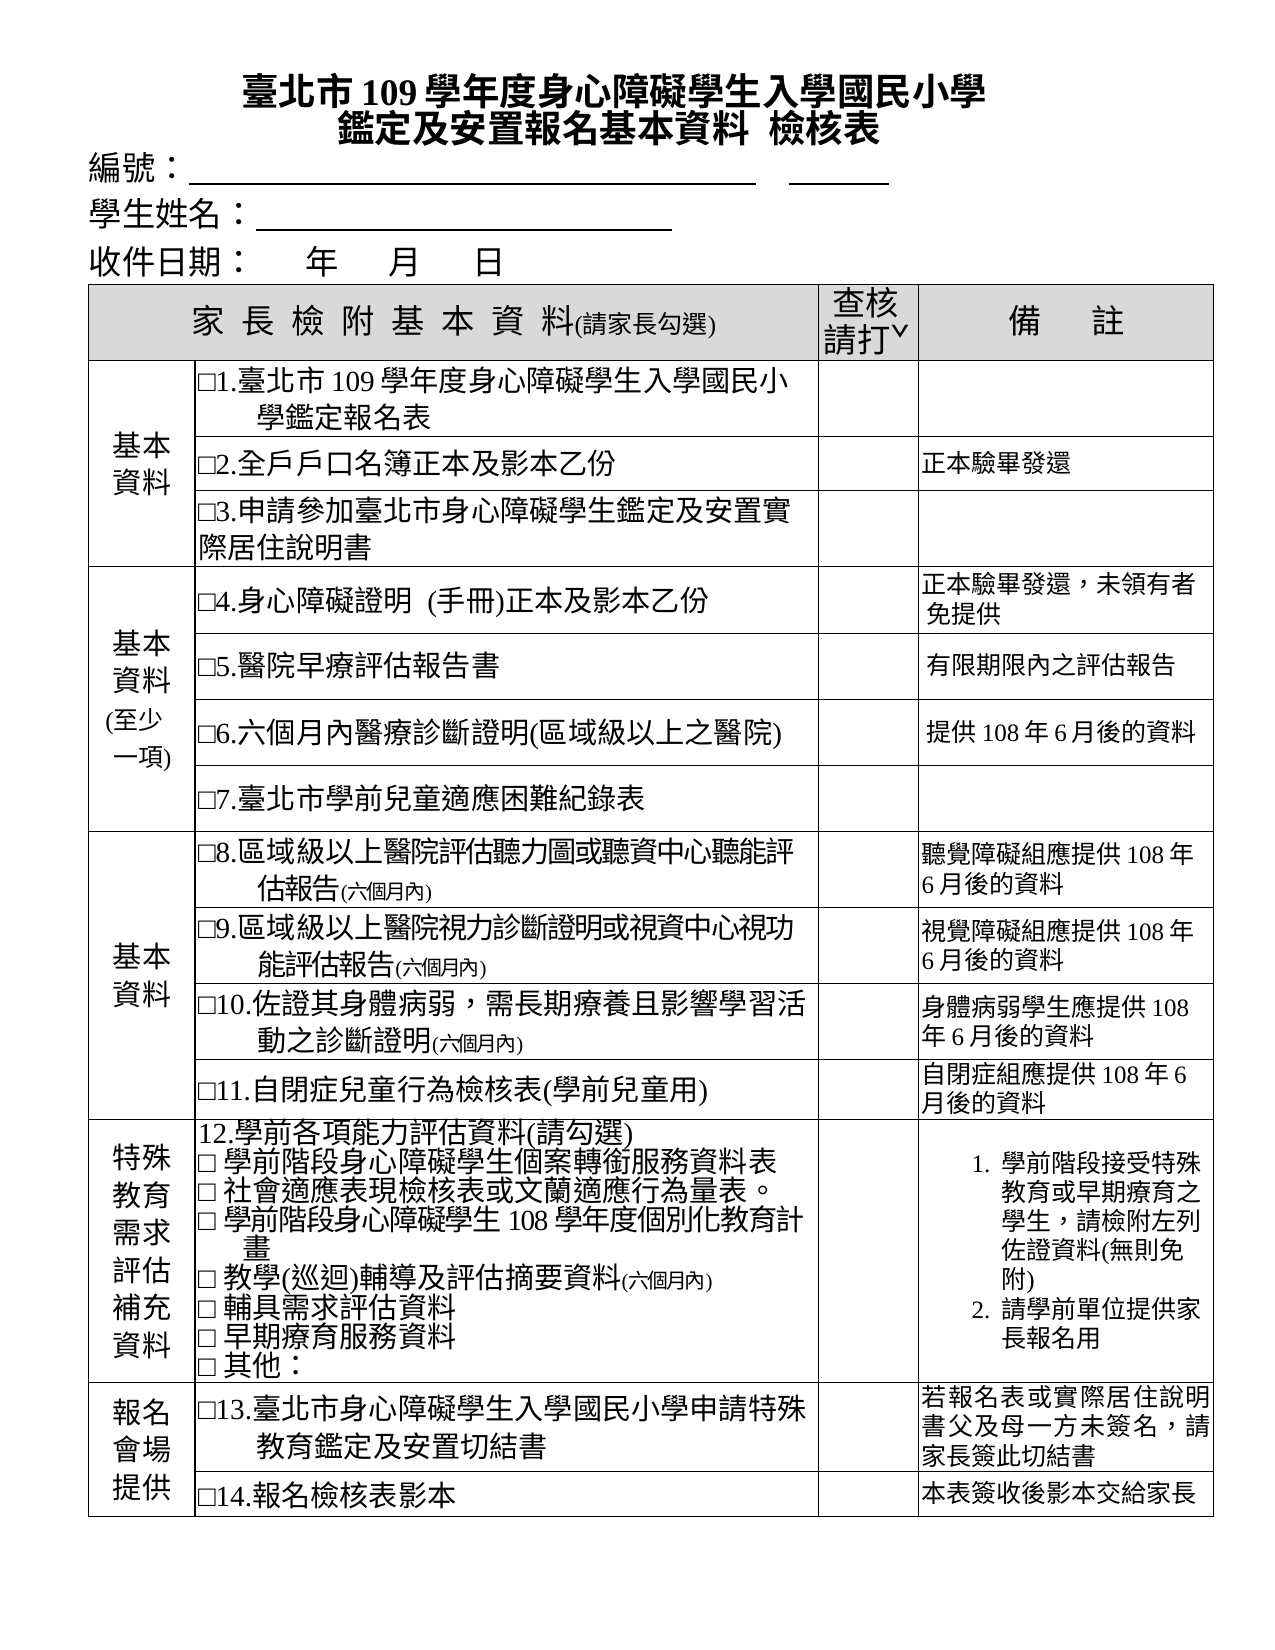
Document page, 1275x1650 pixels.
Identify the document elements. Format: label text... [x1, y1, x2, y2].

table_cell 聽覺障礙組應提供108年6月後的資料 [919, 832, 1213, 907]
table_cell [819, 437, 918, 490]
table_cell □5.醫院早療評估報告書 [196, 634, 818, 699]
table_cell [819, 1060, 918, 1119]
table_cell □7.臺北市學前兒童適應困難紀錄表 [196, 766, 818, 831]
text 鑑定及安置報名基本資料 檢核表 [89, 112, 1139, 150]
table_cell 視覺障礙組應提供108年6月後的資料 [919, 908, 1213, 983]
table_cell 正本驗畢發還，未領有者免提供 [919, 567, 1213, 632]
table_cell □11.自閉症兒童行為檢核表(學前兒童用) [196, 1060, 818, 1119]
table_cell [819, 984, 918, 1059]
table_cell 特殊 教育 需求 評估 補充 資料 [89, 1120, 194, 1382]
table_cell [819, 766, 918, 831]
table_cell 本表簽收後影本交給家長 [919, 1472, 1213, 1516]
table_cell □6.六個月內醫療診斷證明(區域級以上之醫院) [196, 700, 818, 765]
table_cell □14.報名檢核表影本 [196, 1472, 818, 1516]
table_cell 基本 資料 [89, 832, 194, 1119]
table_header 查核 請打ˇ [819, 285, 918, 360]
table_cell 基本 資料 [89, 361, 194, 566]
text 學生姓名： 收件日期： 年 月 日 [89, 187, 1184, 284]
table_cell [919, 766, 1213, 831]
table_cell 提供108年6月後的資料 [919, 700, 1213, 765]
table_cell [819, 1472, 918, 1516]
table_cell [819, 567, 918, 632]
table_cell 身體病弱學生應提供108年6月後的資料 [919, 984, 1213, 1059]
table_cell □8.區域級以上醫院評估聽力圖或聽資中心聽能評估報告(六個月內) [196, 832, 818, 907]
table_cell [819, 1383, 918, 1471]
table_cell □13.臺北市身心障礙學生入學國民小學申請特殊教育鑑定及安置切結書 [196, 1383, 818, 1471]
table_cell □2.全戶戶口名簿正本及影本乙份 [196, 437, 818, 490]
table_cell 正本驗畢發還 [919, 437, 1213, 490]
table_cell [819, 361, 918, 436]
table_cell □10.佐證其身體病弱，需長期療養且影響學習活動之診斷證明(六個月內) [196, 984, 818, 1059]
table_cell 學前階段接受特殊教育或早期療育之學生，請檢附左列佐證資料(無則免附) 請學前單位提供家長報名用 [919, 1120, 1213, 1382]
table_cell [919, 491, 1213, 566]
table_cell 基本 資料 (至少 一項) [89, 567, 194, 831]
table_cell 報名 會場 提供 [89, 1383, 194, 1516]
table_cell □1.臺北市109學年度身心障礙學生入學國民小學鑑定報名表 [196, 361, 818, 436]
table_cell 自閉症組應提供108年6月後的資料 [919, 1060, 1213, 1119]
table_cell [819, 908, 918, 983]
table_cell □9.區域級以上醫院視力診斷證明或視資中心視功能評估報告(六個月內) [196, 908, 818, 983]
table_cell [819, 491, 918, 566]
table_header 家 長 檢 附 基 本 資 料(請家長勾選) [89, 285, 818, 360]
table_cell 若報名表或實際居住說明書父及母一方未簽名，請家長簽此切結書 [919, 1383, 1213, 1471]
table_cell [919, 361, 1213, 436]
table_cell □4.身心障礙證明 (手冊)正本及影本乙份 [196, 567, 818, 632]
table_cell [819, 1120, 918, 1382]
table_cell 有限期限內之評估報告 [919, 634, 1213, 699]
text 編號： [89, 150, 1139, 187]
text 臺北市109學年度身心障礙學生入學國民小學 [89, 75, 1139, 112]
table_cell [819, 832, 918, 907]
table_cell 12.學前各項能力評估資料(請勾選) □ 學前階段身心障礙學生個案轉銜服務資料表 □ 社會適應表現檢核表或文蘭適應行為量表。 □ 學前階段身心障礙學生108學年度個別化教育計畫 □ 教學(巡迴)輔導及評估摘要資料(六個月內) □ 輔具需求評估資料 □ 早期療育服務資料 □ 其他： [196, 1120, 818, 1382]
table_cell [819, 634, 918, 699]
table_cell □3.申請參加臺北市身心障礙學生鑑定及安置實際居住說明書 [196, 491, 818, 566]
table_cell [819, 700, 918, 765]
table_header 備 註 [919, 285, 1213, 360]
